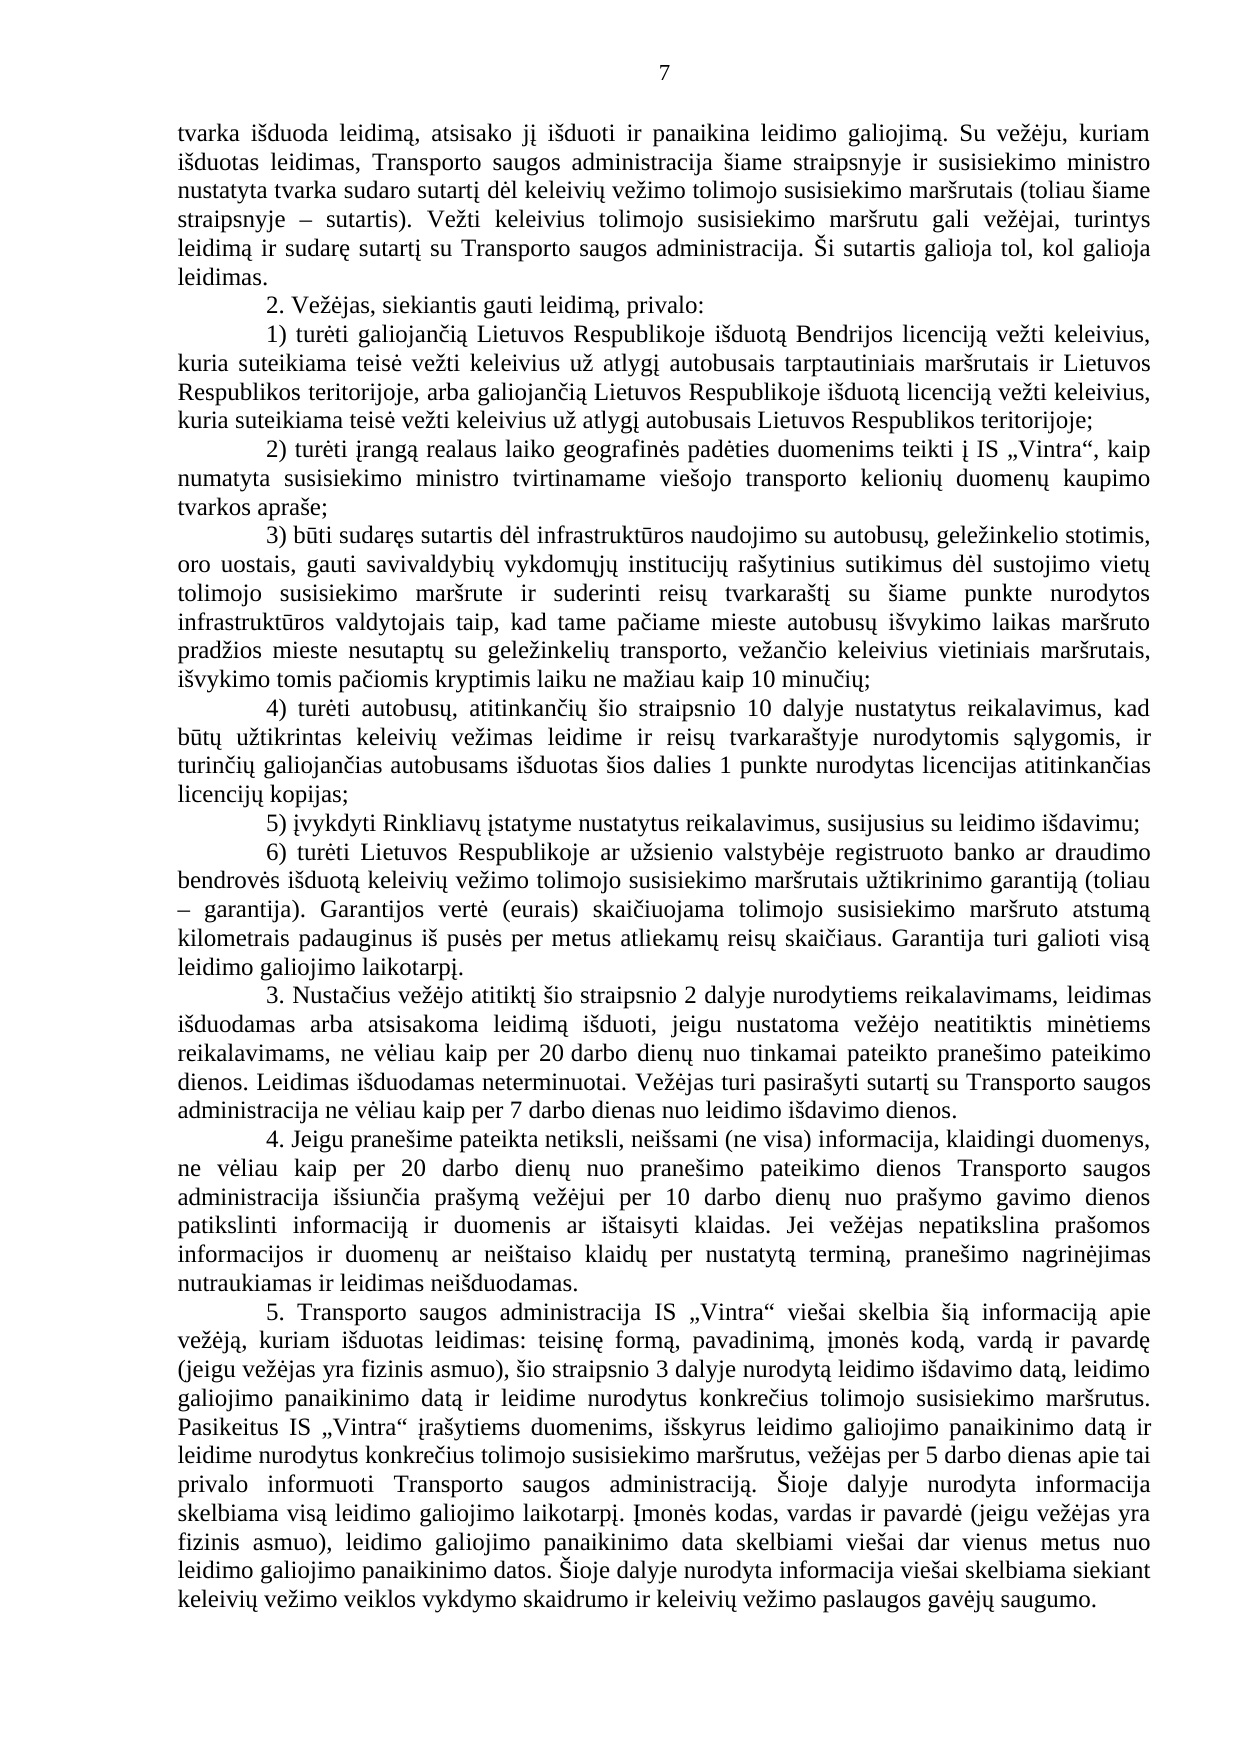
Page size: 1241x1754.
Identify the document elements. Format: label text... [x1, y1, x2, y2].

text 3) būti sudaręs sutartis dėl infrastruktūros naudojimo su autobusų, geležinkelio stotimis, oro uostais, gauti savivaldybių vykdomųjų institucijų rašytinius sutikimus dėl sustojimo vietų tolimojo susisiekimo maršrute ir suderinti reisų tvarkaraštį su šiame punkte nurodytos infrastruktūros valdytojais taip, kad tame pačiame mieste autobusų išvykimo laikas maršruto pradžios mieste nesutaptų su geležinkelių transporto, vežančio keleivius vietiniais maršrutais, išvykimo tomis pačiomis kryptimis laiku ne mažiau kaip 10 minučių; [177, 521, 1152, 693]
text 4. Jeigu pranešime pateikta netiksli, neišsami (ne visa) informacija, klaidingi duomenys, ne vėliau kaip per 20 darbo dienų nuo pranešimo pateikimo dienos Transporto saugos administracija išsiunčia prašymą vežėjui per 10 darbo dienų nuo prašymo gavimo dienos patikslinti informaciją ir duomenis ar ištaisyti klaidas. Jei vežėjas nepatikslina prašomos informacijos ir duomenų ar neištaiso klaidų per nustatytą terminą, pranešimo nagrinėjimas nutraukiamas ir leidimas neišduodamas. [177, 1124, 1152, 1297]
text 5) įvykdyti Rinkliavų įstatyme nustatytus reikalavimus, susijusius su leidimo išdavimu; [177, 808, 1152, 837]
text 1) turėti galiojančią Lietuvos Respublikoje išduotą Bendrijos licenciją vežti keleivius, kuria suteikiama teisė vežti keleivius už atlygį autobusais tarptautiniais maršrutais ir Lietuvos Respublikos teritorijoje, arba galiojančią Lietuvos Respublikoje išduotą licenciją vežti keleivius, kuria suteikiama teisė vežti keleivius už atlygį autobusais Lietuvos Respublikos teritorijoje; [177, 319, 1152, 434]
text 2) turėti įrangą realaus laiko geografinės padėties duomenims teikti į IS „Vintra“, kaip numatyta susisiekimo ministro tvirtinamame viešojo transporto kelionių duomenų kaupimo tvarkos apraše; [177, 434, 1152, 521]
text 3. Nustačius vežėjo atitiktį šio straipsnio 2 dalyje nurodytiems reikalavimams, leidimas išduodamas arba atsisakoma leidimą išduoti, jeigu nustatoma vežėjo neatitiktis minėtiems reikalavimams, ne vėliau kaip per 20 darbo dienų nuo tinkamai pateikto pranešimo pateikimo dienos. Leidimas išduodamas neterminuotai. Vežėjas turi pasirašyti sutartį su Transporto saugos administracija ne vėliau kaip per 7 darbo dienas nuo leidimo išdavimo dienos. [177, 981, 1152, 1124]
text 4) turėti autobusų, atitinkančių šio straipsnio 10 dalyje nustatytus reikalavimus, kad būtų užtikrintas keleivių vežimas leidime ir reisų tvarkaraštyje nurodytomis sąlygomis, ir turinčių galiojančias autobusams išduotas šios dalies 1 punkte nurodytas licencijas atitinkančias licencijų kopijas; [177, 693, 1152, 808]
text 5. Transporto saugos administracija IS „Vintra“ viešai skelbia šią informaciją apie vežėją, kuriam išduotas leidimas: teisinę formą, pavadinimą, įmonės kodą, vardą ir pavardę (jeigu vežėjas yra fizinis asmuo), šio straipsnio 3 dalyje nurodytą leidimo išdavimo datą, leidimo galiojimo panaikinimo datą ir leidime nurodytus konkrečius tolimojo susisiekimo maršrutus. Pasikeitus IS „Vintra“ įrašytiems duomenims, išskyrus leidimo galiojimo panaikinimo datą ir leidime nurodytus konkrečius tolimojo susisiekimo maršrutus, vežėjas per 5 darbo dienas apie tai privalo informuoti Transporto saugos administraciją. Šioje dalyje nurodyta informacija skelbiama visą leidimo galiojimo laikotarpį. Įmonės kodas, vardas ir pavardė (jeigu vežėjas yra fizinis asmuo), leidimo galiojimo panaikinimo data skelbiami viešai dar vienus metus nuo leidimo galiojimo panaikinimo datos. Šioje dalyje nurodyta informacija viešai skelbiama siekiant keleivių vežimo veiklos vykdymo skaidrumo ir keleivių vežimo paslaugos gavėjų saugumo. [177, 1297, 1152, 1613]
text 2. Vežėjas, siekiantis gauti leidimą, privalo: [177, 291, 1152, 319]
text tvarka išduoda leidimą, atsisako jį išduoti ir panaikina leidimo galiojimą. Su vežėju, kuriam išduotas leidimas, Transporto saugos administracija šiame straipsnyje ir susisiekimo ministro nustatyta tvarka sudaro sutartį dėl keleivių vežimo tolimojo susisiekimo maršrutais (toliau šiame straipsnyje – sutartis). Vežti keleivius tolimojo susisiekimo maršrutu gali vežėjai, turintys leidimą ir sudarę sutartį su Transporto saugos administracija. Ši sutartis galioja tol, kol galioja leidimas. [177, 118, 1152, 291]
text 6) turėti Lietuvos Respublikoje ar užsienio valstybėje registruoto banko ar draudimo bendrovės išduotą keleivių vežimo tolimojo susisiekimo maršrutais užtikrinimo garantiją (toliau – garantija). Garantijos vertė (eurais) skaičiuojama tolimojo susisiekimo maršruto atstumą kilometrais padauginus iš pusės per metus atliekamų reisų skaičiaus. Garantija turi galioti visą leidimo galiojimo laikotarpį. [177, 837, 1152, 981]
